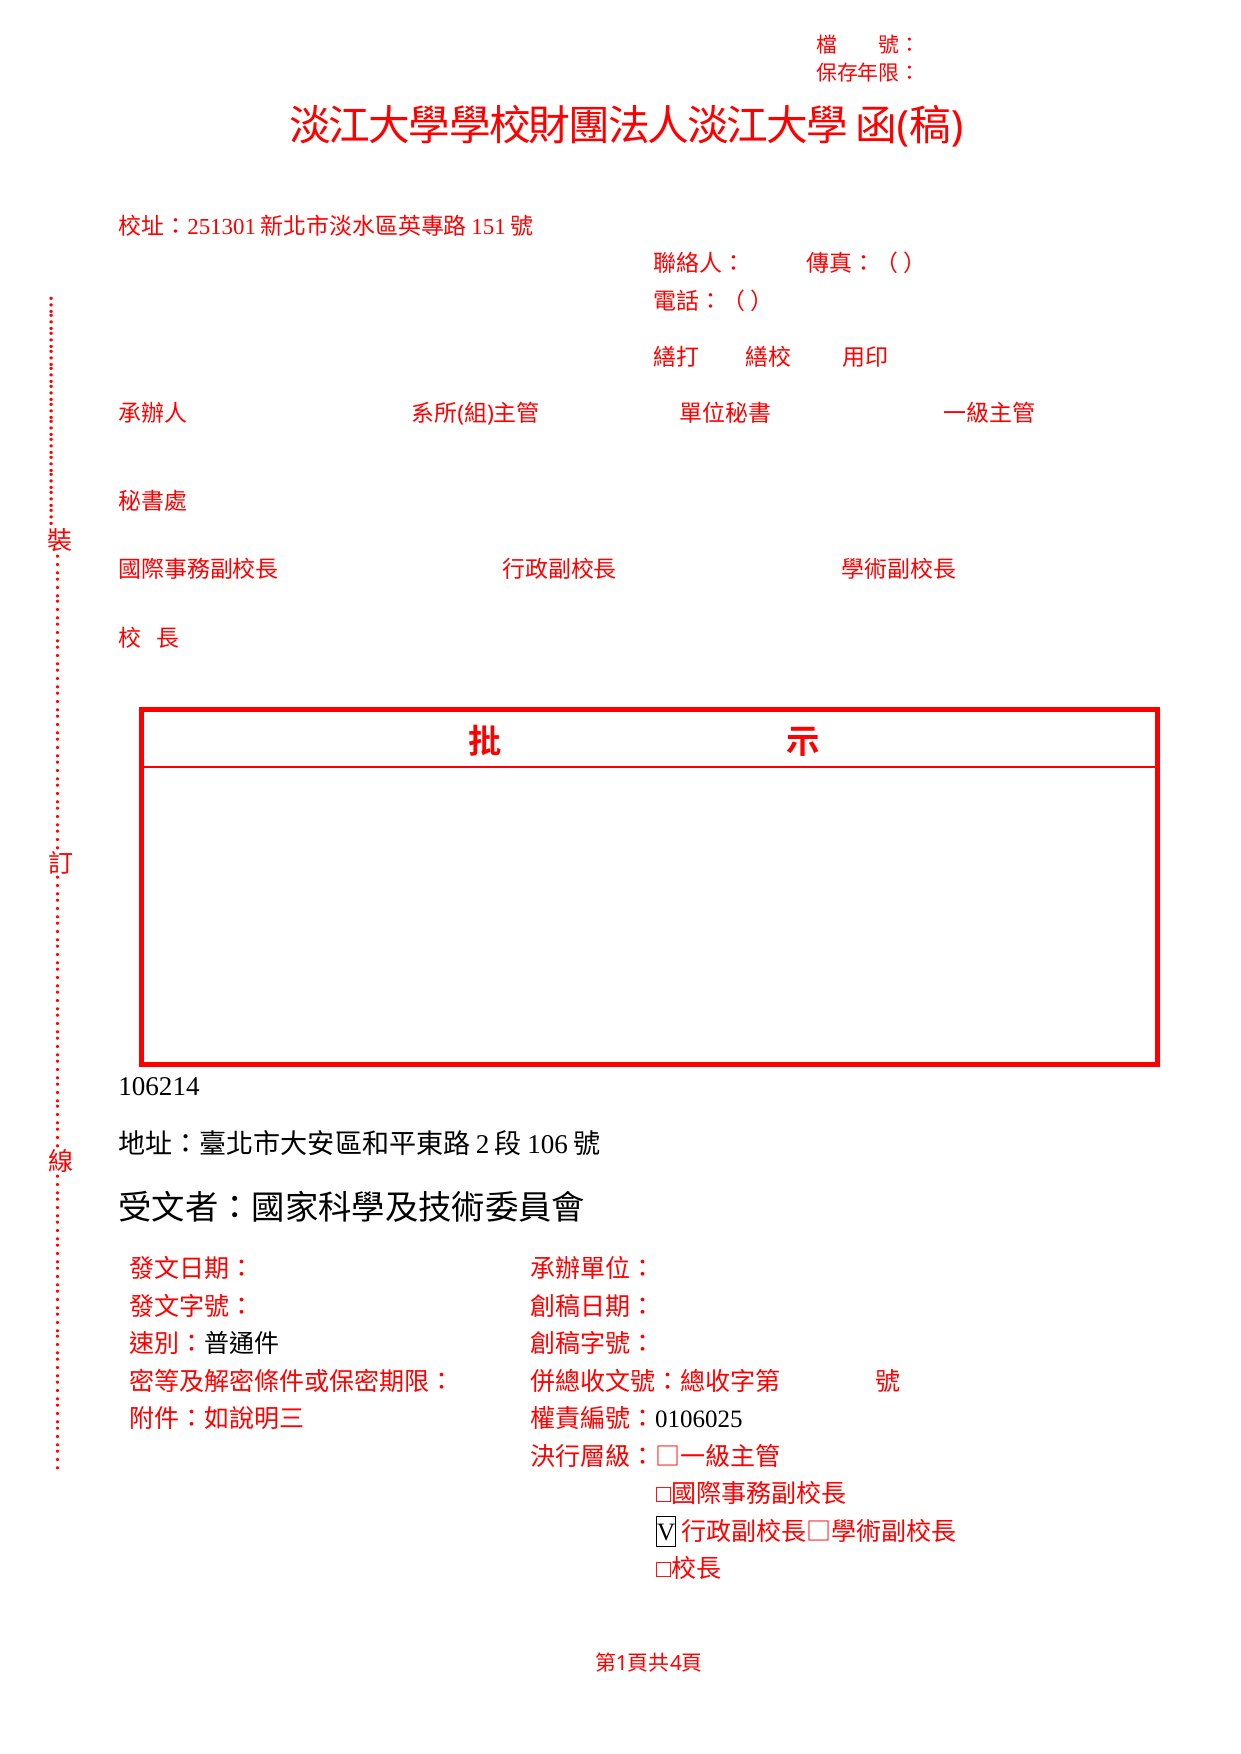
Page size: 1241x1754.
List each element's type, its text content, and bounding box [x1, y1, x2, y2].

text 承辦人 系所(組)主管 單位秘書 一級主管 [118, 393, 1181, 431]
text 受文者：國家科學及技術委員會 [118, 1179, 1181, 1229]
text 校 長 [118, 620, 1181, 653]
table_header 承辦單位： 創稿日期： 創稿字號： 併總收文號：總收字第 號 權責編號：0106025 決行層級：□一級主管 □國際事務副校長 V行政副校長□學術副校長 □校長 [530, 1248, 1213, 1586]
text 國際事務副校長 行政副校長 學術副校長 [118, 551, 1181, 584]
text 校址：251301新北市淡水區英專路151號 [118, 206, 1181, 243]
table_header 發文日期： 發文字號： 速別：普通件 密等及解密條件或保密期限： 附件：如說明三 [118, 1248, 530, 1586]
text 地址：臺北市大安區和平東路2段106號 [118, 1104, 1181, 1179]
table_cell [144, 768, 1155, 1062]
text 106214 [118, 1067, 1181, 1104]
table_header 批示 [144, 712, 1155, 766]
table_header 檔 號： 保存年限： [813, 35, 982, 88]
text 秘書處 [118, 483, 1181, 516]
text 繕打 繕校 用印 [653, 337, 1181, 374]
text 聯絡人： 傳真：（ ） [653, 243, 1181, 281]
text 電話：（ ） [653, 281, 1181, 318]
